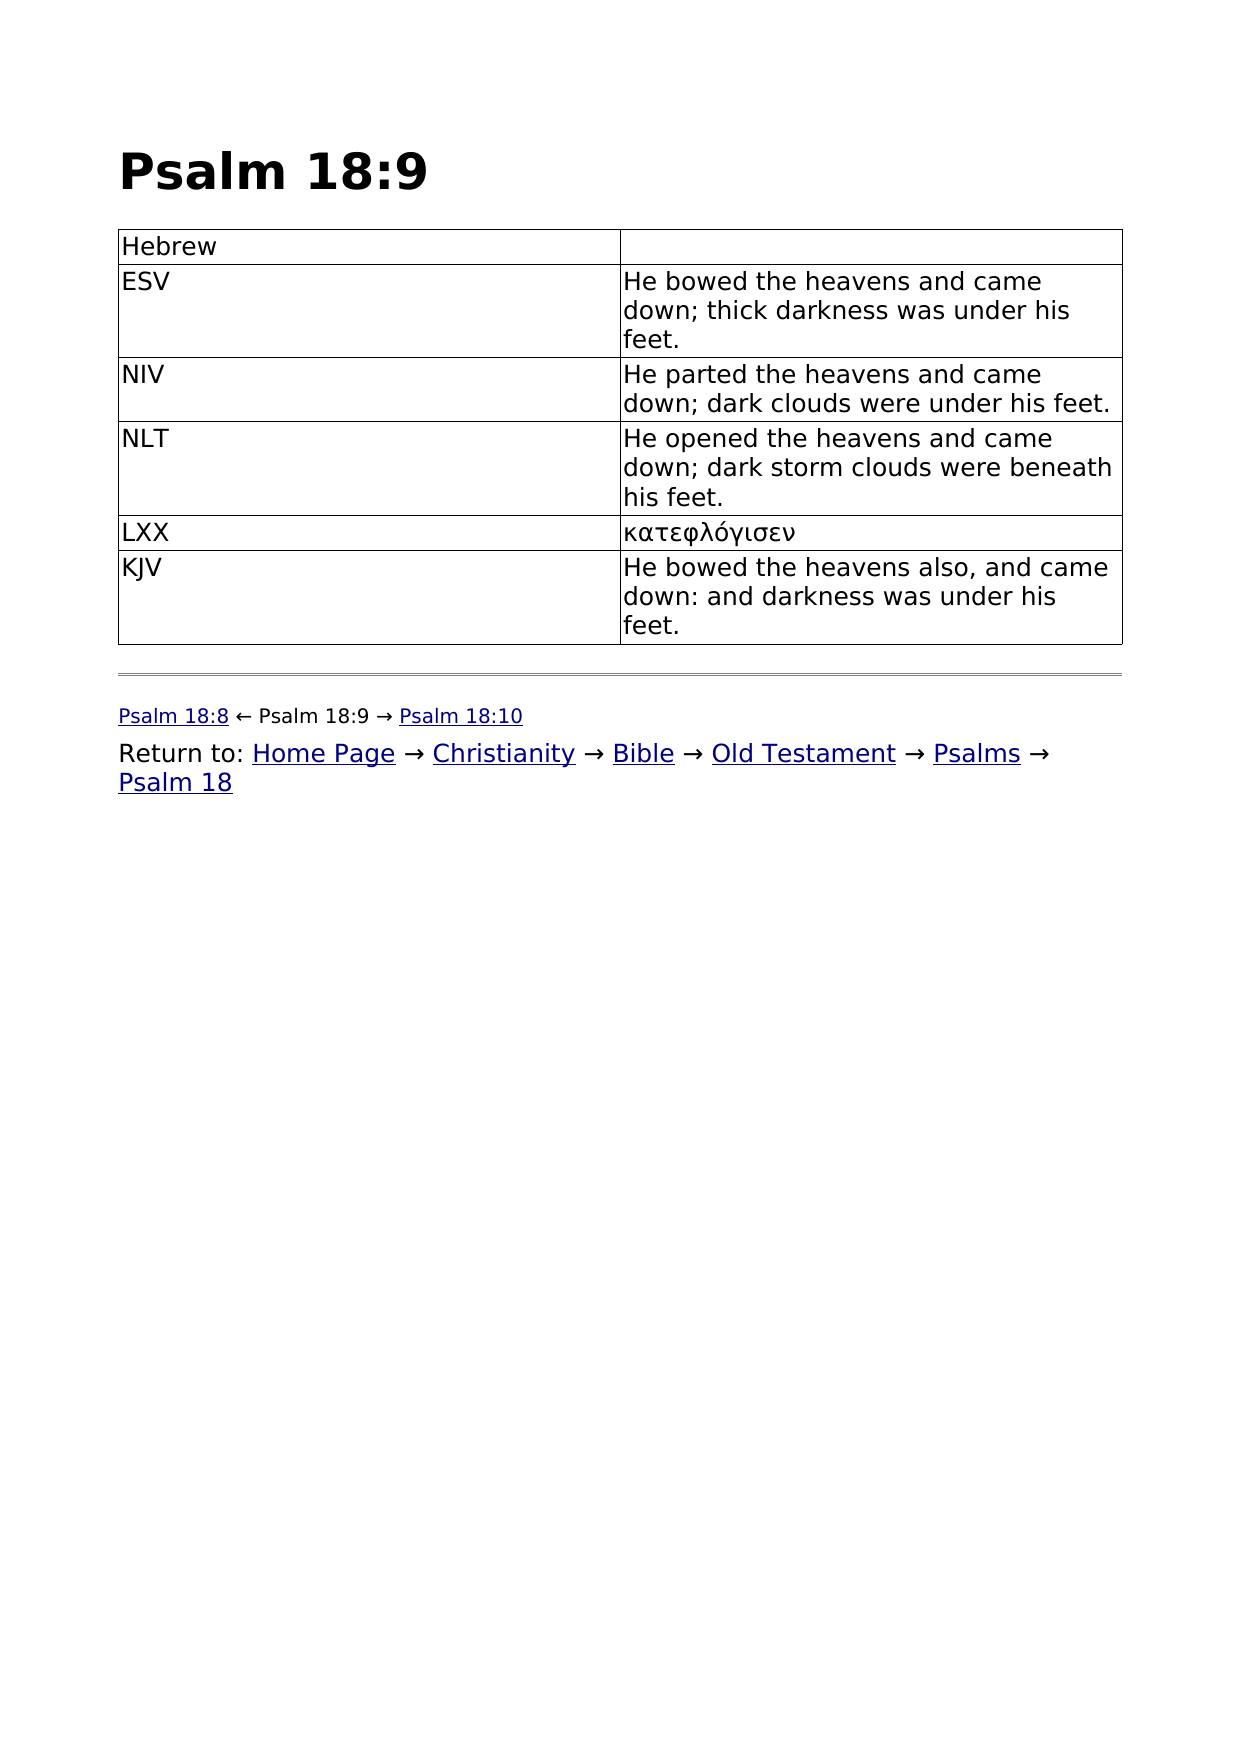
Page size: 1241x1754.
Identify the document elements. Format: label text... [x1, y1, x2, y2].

table_header Hebrew [119, 230, 620, 264]
table_cell LXX [119, 516, 620, 550]
table_cell KJV [119, 551, 620, 643]
table_cell κατεφλόγισεν [621, 516, 1122, 550]
table_cell He bowed the heavens also, and came down: and darkness was under his feet. [621, 551, 1122, 643]
table_cell He opened the heavens and came down; dark storm clouds were beneath his feet. [621, 422, 1122, 515]
table_cell NIV [119, 358, 620, 421]
table_cell He parted the heavens and came down; dark clouds were under his feet. [621, 358, 1122, 421]
table_cell ESV [119, 265, 620, 357]
text Psalm 18:8 ← Psalm 18:9 → Psalm 18:10 [118, 705, 1122, 739]
text Return to: Home Page → Christianity → Bible → Old Testament → Psalms → Psalm 18 [118, 739, 1122, 797]
table_cell He bowed the heavens and came down; thick darkness was under his feet. [621, 265, 1122, 357]
subtitle Psalm 18:9 [118, 143, 1122, 201]
table_header [621, 230, 1122, 264]
table_cell NLT [119, 422, 620, 515]
